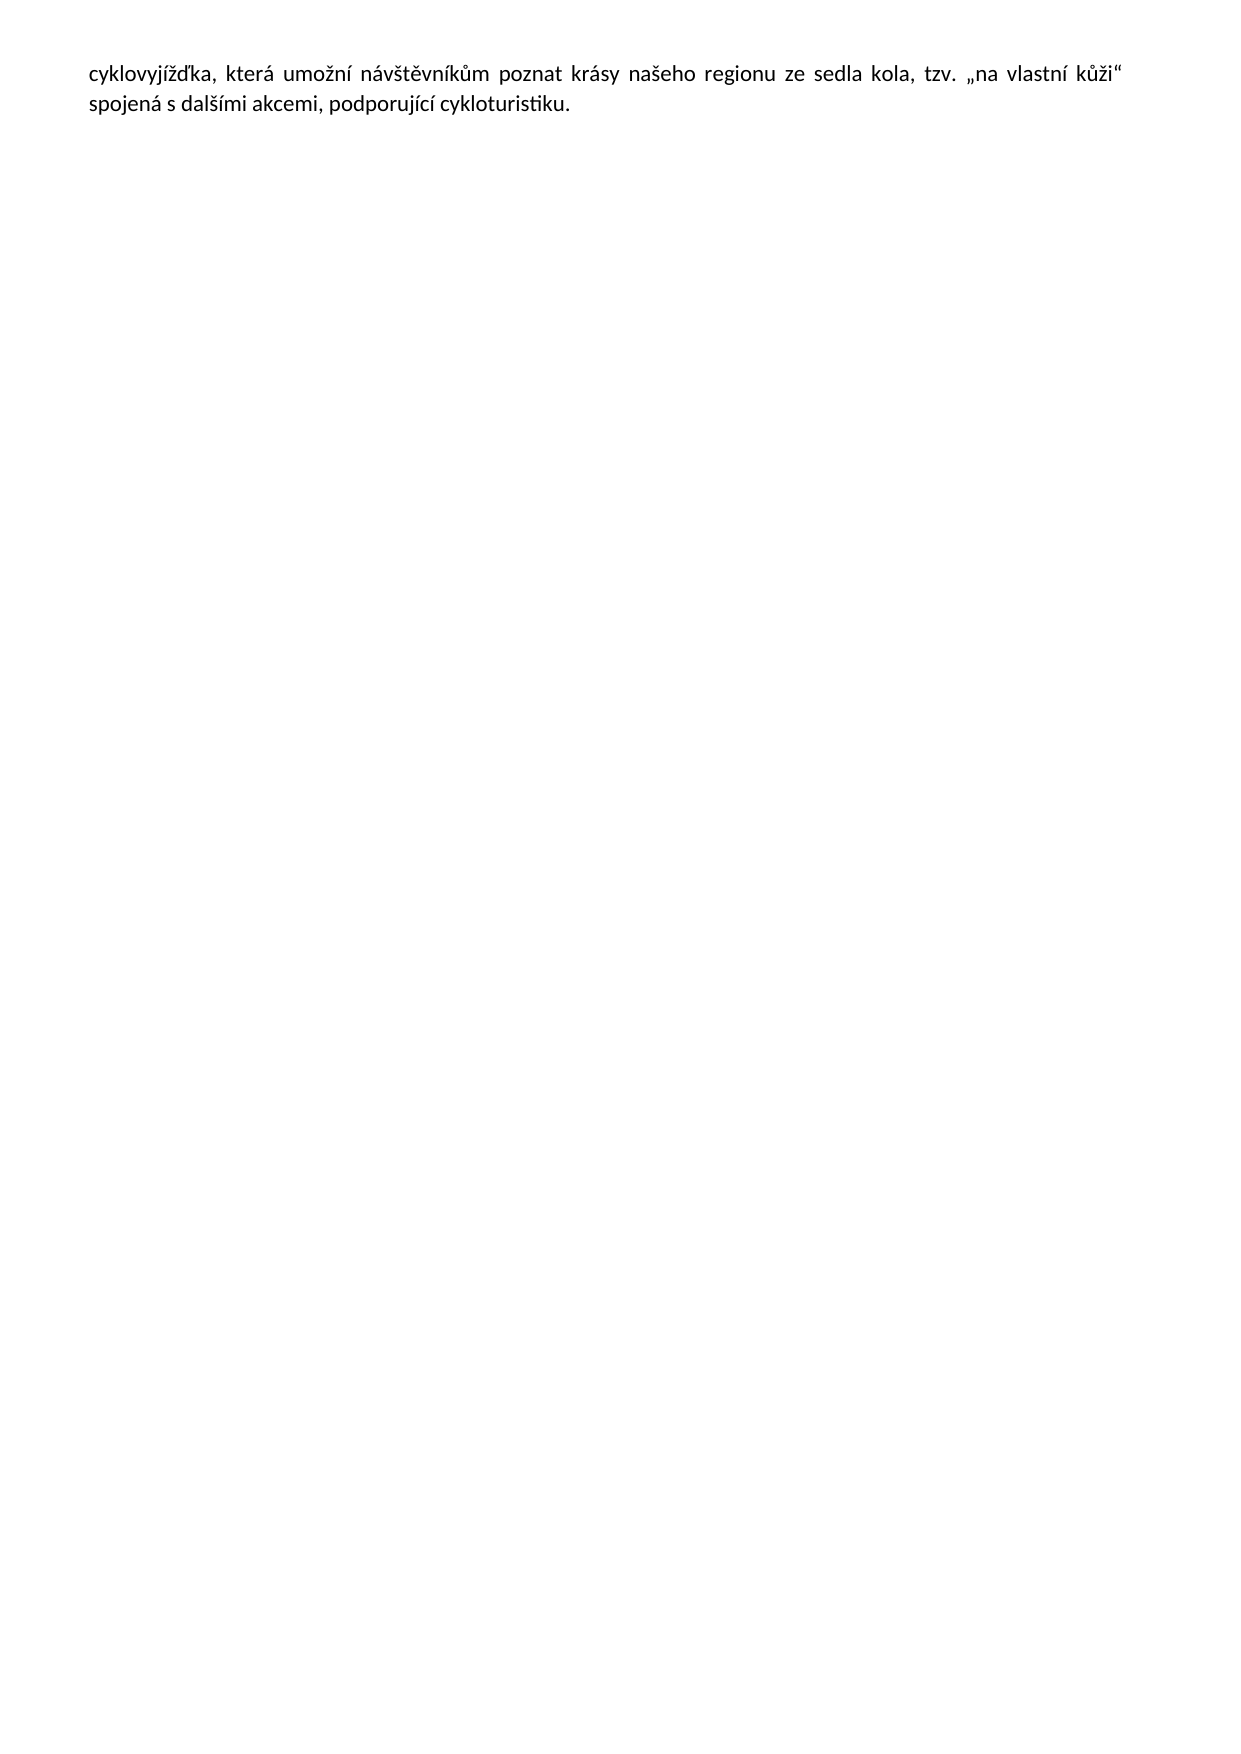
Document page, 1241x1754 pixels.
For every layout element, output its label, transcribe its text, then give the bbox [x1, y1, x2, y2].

text cyklovyjížďka, která umožní návštěvníkům poznat krásy našeho regionu ze sedla kola, tzv. „na vlastní kůži“ spojená s dalšími akcemi, podporující cykloturistiku. [89, 59, 1124, 117]
